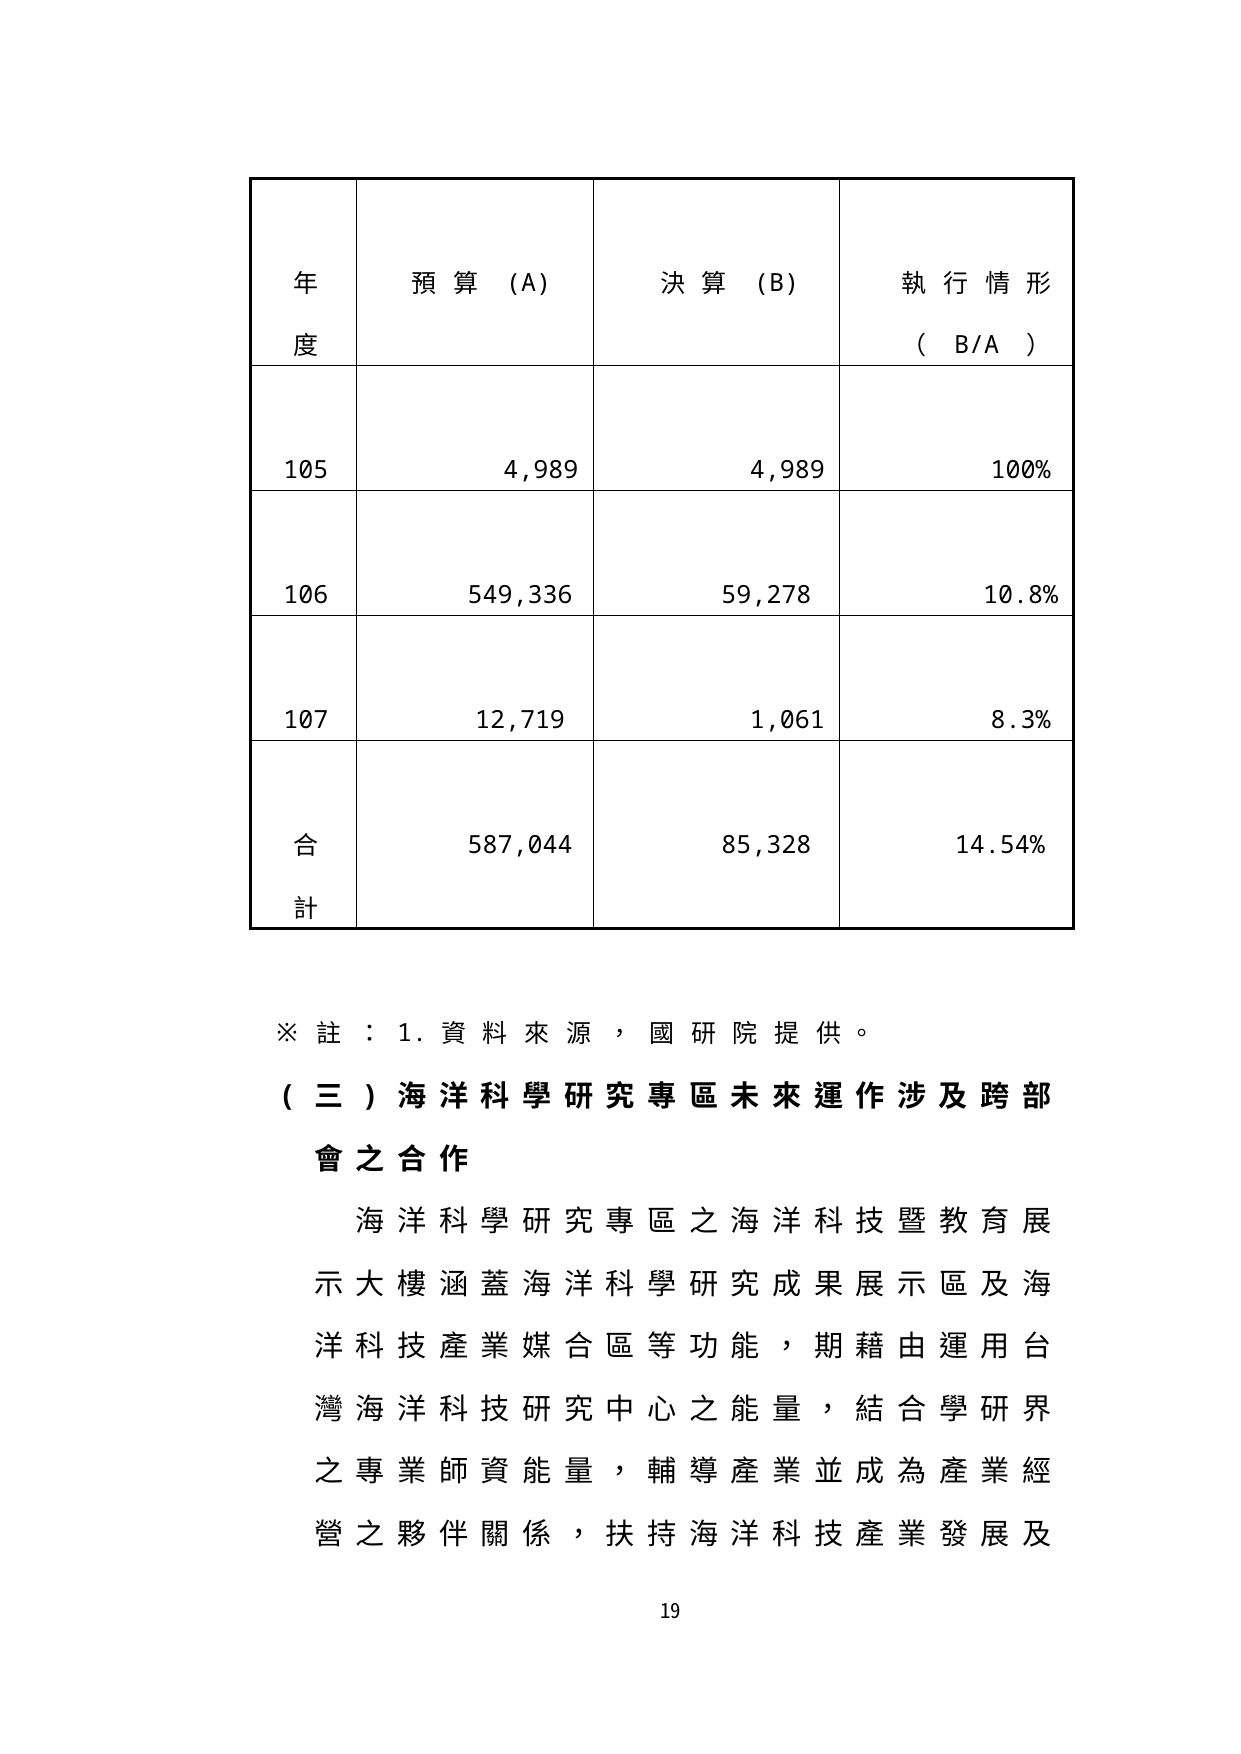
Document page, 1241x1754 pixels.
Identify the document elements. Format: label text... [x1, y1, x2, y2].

text ※註：1.資料來源，國研院提供。 [203, 990, 1058, 1052]
table_cell 549,336 [357, 491, 593, 615]
table_cell 105 [252, 366, 356, 490]
table_cell 587,044 [357, 741, 593, 927]
table_cell 107 [252, 616, 356, 740]
table_cell 合計 [252, 741, 356, 927]
table_cell 8.3% [840, 616, 1072, 740]
table_cell 106 [252, 491, 356, 615]
table_header 執行情形（B/A） [840, 180, 1072, 365]
table_cell 59,278 [594, 491, 839, 615]
table_cell 10.8% [840, 491, 1072, 615]
table_header 年度 [252, 180, 356, 365]
table_header 決算(B) [594, 180, 839, 365]
table_header 預算(A) [357, 180, 593, 365]
table_cell 12,719 [357, 616, 593, 740]
text (三)海洋科學研究專區未來運作涉及跨部會之合作 [242, 1052, 1058, 1177]
table_cell 1,061 [594, 616, 839, 740]
table_cell 4,989 [594, 366, 839, 490]
text 海洋科學研究專區之海洋科技暨教育展示大樓涵蓋海洋科學研究成果展示區及海洋科技產業媒合區等功能，期藉由運用台灣海洋科技研究中心之能量，結合學研界之專業師資能量，輔導產業並成為產業經營之夥伴關係，扶持海洋科技產業發展及培育海洋科技人才，彌補產學落差，帶動我國海洋產業發展能量之升級，未來海洋科學研究專區之運作將涉及跨部會之合作。 [271, 1177, 1058, 1552]
table_cell 4,989 [357, 366, 593, 490]
table_cell 14.54% [840, 741, 1072, 927]
table_cell 85,328 [594, 741, 839, 927]
table_cell 100% [840, 366, 1072, 490]
